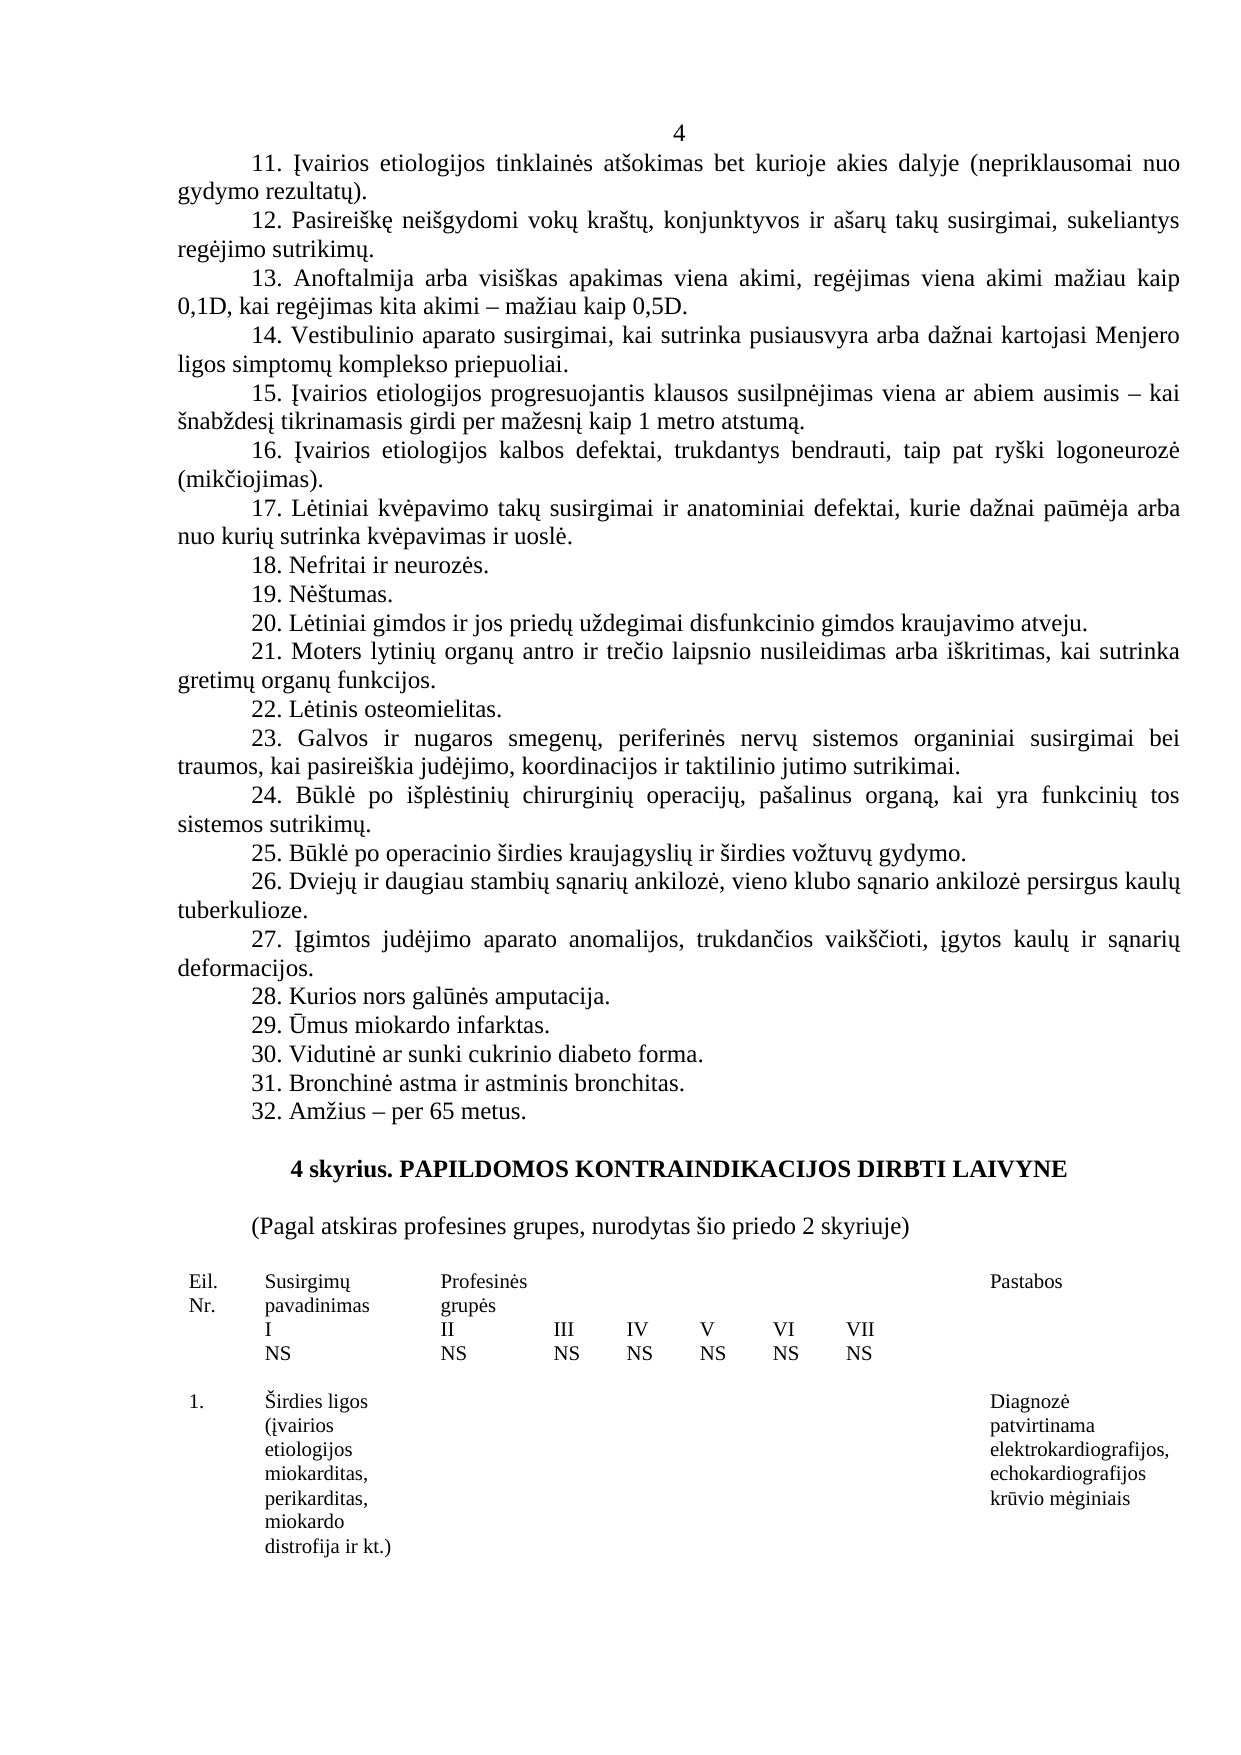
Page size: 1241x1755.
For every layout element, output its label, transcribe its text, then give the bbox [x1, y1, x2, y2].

table_cell [429, 1389, 542, 1558]
table_cell VII [835, 1317, 909, 1341]
table_cell IV [615, 1317, 688, 1341]
table_cell NS [761, 1341, 834, 1365]
table_cell II [429, 1317, 542, 1341]
table_cell NS [835, 1341, 909, 1365]
table_header Profesinės grupės [429, 1269, 542, 1317]
table_header [909, 1269, 978, 1317]
text 19. Nėštumas. [177, 579, 1181, 608]
text 16. Įvairios etiologijos kalbos defektai, trukdantys bendrauti, taip pat ryški logoneurozė (mikčiojimas). [177, 435, 1181, 493]
table_cell V [688, 1317, 761, 1341]
text 27. Įgimtos judėjimo aparato anomalijos, trukdančios vaikščioti, įgytos kaulų ir sąnarių deformacijos. [177, 924, 1181, 981]
table_cell [615, 1365, 688, 1389]
text 25. Būklė po operacinio širdies kraujagyslių ir širdies vožtuvų gydymo. [177, 838, 1181, 866]
table_header [835, 1269, 909, 1317]
table_cell NS [688, 1341, 761, 1365]
table_cell [835, 1365, 909, 1389]
table_cell [688, 1365, 761, 1389]
table_cell [688, 1389, 761, 1558]
table_cell III [542, 1317, 615, 1341]
table_header [615, 1269, 688, 1317]
table_cell [429, 1365, 542, 1389]
text 29. Ūmus miokardo infarktas. [177, 1010, 1181, 1039]
text 4 skyrius. PAPILDOMOS KONTRAINDIKACIJOS DIRBTI LAIVYNE [177, 1154, 1181, 1183]
table_header [761, 1269, 834, 1317]
text 13. Anoftalmija arba visiškas apakimas viena akimi, regėjimas viena akimi mažiau kaip 0,1D, kai regėjimas kita akimi – mažiau kaip 0,5D. [177, 263, 1181, 320]
table_header [542, 1269, 615, 1317]
table_cell NS [253, 1341, 429, 1365]
text 26. Dviejų ir daugiau stambių sąnarių ankilozė, vieno klubo sąnario ankilozė persirgus kaulų tuberkulioze. [177, 866, 1181, 924]
text 18. Nefritai ir neurozės. [177, 550, 1181, 579]
table_header [688, 1269, 761, 1317]
table_cell NS [429, 1341, 542, 1365]
text 30. Vidutinė ar sunki cukrinio diabeto forma. [177, 1039, 1181, 1068]
text 23. Galvos ir nugaros smegenų, periferinės nervų sistemos organiniai susirgimai bei traumos, kai pasireiškia judėjimo, koordinacijos ir taktilinio jutimo sutrikimai. [177, 723, 1181, 780]
text 12. Pasireiškę neišgydomi vokų kraštų, konjunktyvos ir ašarų takų susirgimai, sukeliantys regėjimo sutrikimų. [177, 205, 1181, 263]
table_cell [909, 1389, 978, 1558]
table_cell [615, 1389, 688, 1558]
table_header Pastabos [979, 1269, 1181, 1317]
text 24. Būklė po išplėstinių chirurginių operacijų, pašalinus organą, kai yra funkcinių tos sistemos sutrikimų. [177, 780, 1181, 838]
table_cell [835, 1389, 909, 1558]
table_cell Diagnozė patvirtinama elektrokardiografijos, echokardiografijos krūvio mėginiais [979, 1389, 1181, 1558]
table_cell Širdies ligos (įvairios etiologijos miokarditas, perikarditas, miokardo distrofija ir kt.) [253, 1389, 429, 1558]
text (Pagal atskiras profesines grupes, nurodytas šio priedo 2 skyriuje) [177, 1211, 1181, 1240]
text 28. Kurios nors galūnės amputacija. [177, 981, 1181, 1010]
text 14. Vestibulinio aparato susirgimai, kai sutrinka pusiausvyra arba dažnai kartojasi Menjero ligos simptomų komplekso priepuoliai. [177, 320, 1181, 378]
table_cell [542, 1365, 615, 1389]
text 11. Įvairios etiologijos tinklainės atšokimas bet kurioje akies dalyje (nepriklausomai nuo gydymo rezultatų). [177, 148, 1181, 205]
table_cell [979, 1341, 1181, 1365]
text 17. Lėtiniai kvėpavimo takų susirgimai ir anatominiai defektai, kurie dažnai paūmėja arba nuo kurių sutrinka kvėpavimas ir uoslė. [177, 493, 1181, 550]
table_cell [177, 1317, 253, 1341]
table_header Susirgimų pavadinimas [253, 1269, 429, 1317]
text 22. Lėtinis osteomielitas. [177, 694, 1181, 723]
table_cell NS [542, 1341, 615, 1365]
table_cell [761, 1365, 834, 1389]
text 20. Lėtiniai gimdos ir jos priedų uždegimai disfunkcinio gimdos kraujavimo atveju. [177, 608, 1181, 636]
text 15. Įvairios etiologijos progresuojantis klausos susilpnėjimas viena ar abiem ausimis – kai šnabždesį tikrinamasis girdi per mažesnį kaip 1 metro atstumą. [177, 378, 1181, 435]
table_cell VI [761, 1317, 834, 1341]
text 31. Bronchinė astma ir astminis bronchitas. [177, 1068, 1181, 1096]
table_cell [909, 1365, 978, 1389]
table_cell [542, 1389, 615, 1558]
table_cell [979, 1365, 1181, 1389]
text 32. Amžius – per 65 metus. [177, 1096, 1181, 1125]
table_cell [253, 1365, 429, 1389]
table_cell I [253, 1317, 429, 1341]
table_cell [979, 1317, 1181, 1341]
table_cell [177, 1341, 253, 1365]
table_cell [909, 1341, 978, 1365]
table_cell [177, 1365, 253, 1389]
table_header Eil. Nr. [177, 1269, 253, 1317]
table_cell [909, 1317, 978, 1341]
text 21. Moters lytinių organų antro ir trečio laipsnio nusileidimas arba iškritimas, kai sutrinka gretimų organų funkcijos. [177, 636, 1181, 694]
table_cell [761, 1389, 834, 1558]
table_cell 1. [177, 1389, 253, 1558]
table_cell NS [615, 1341, 688, 1365]
